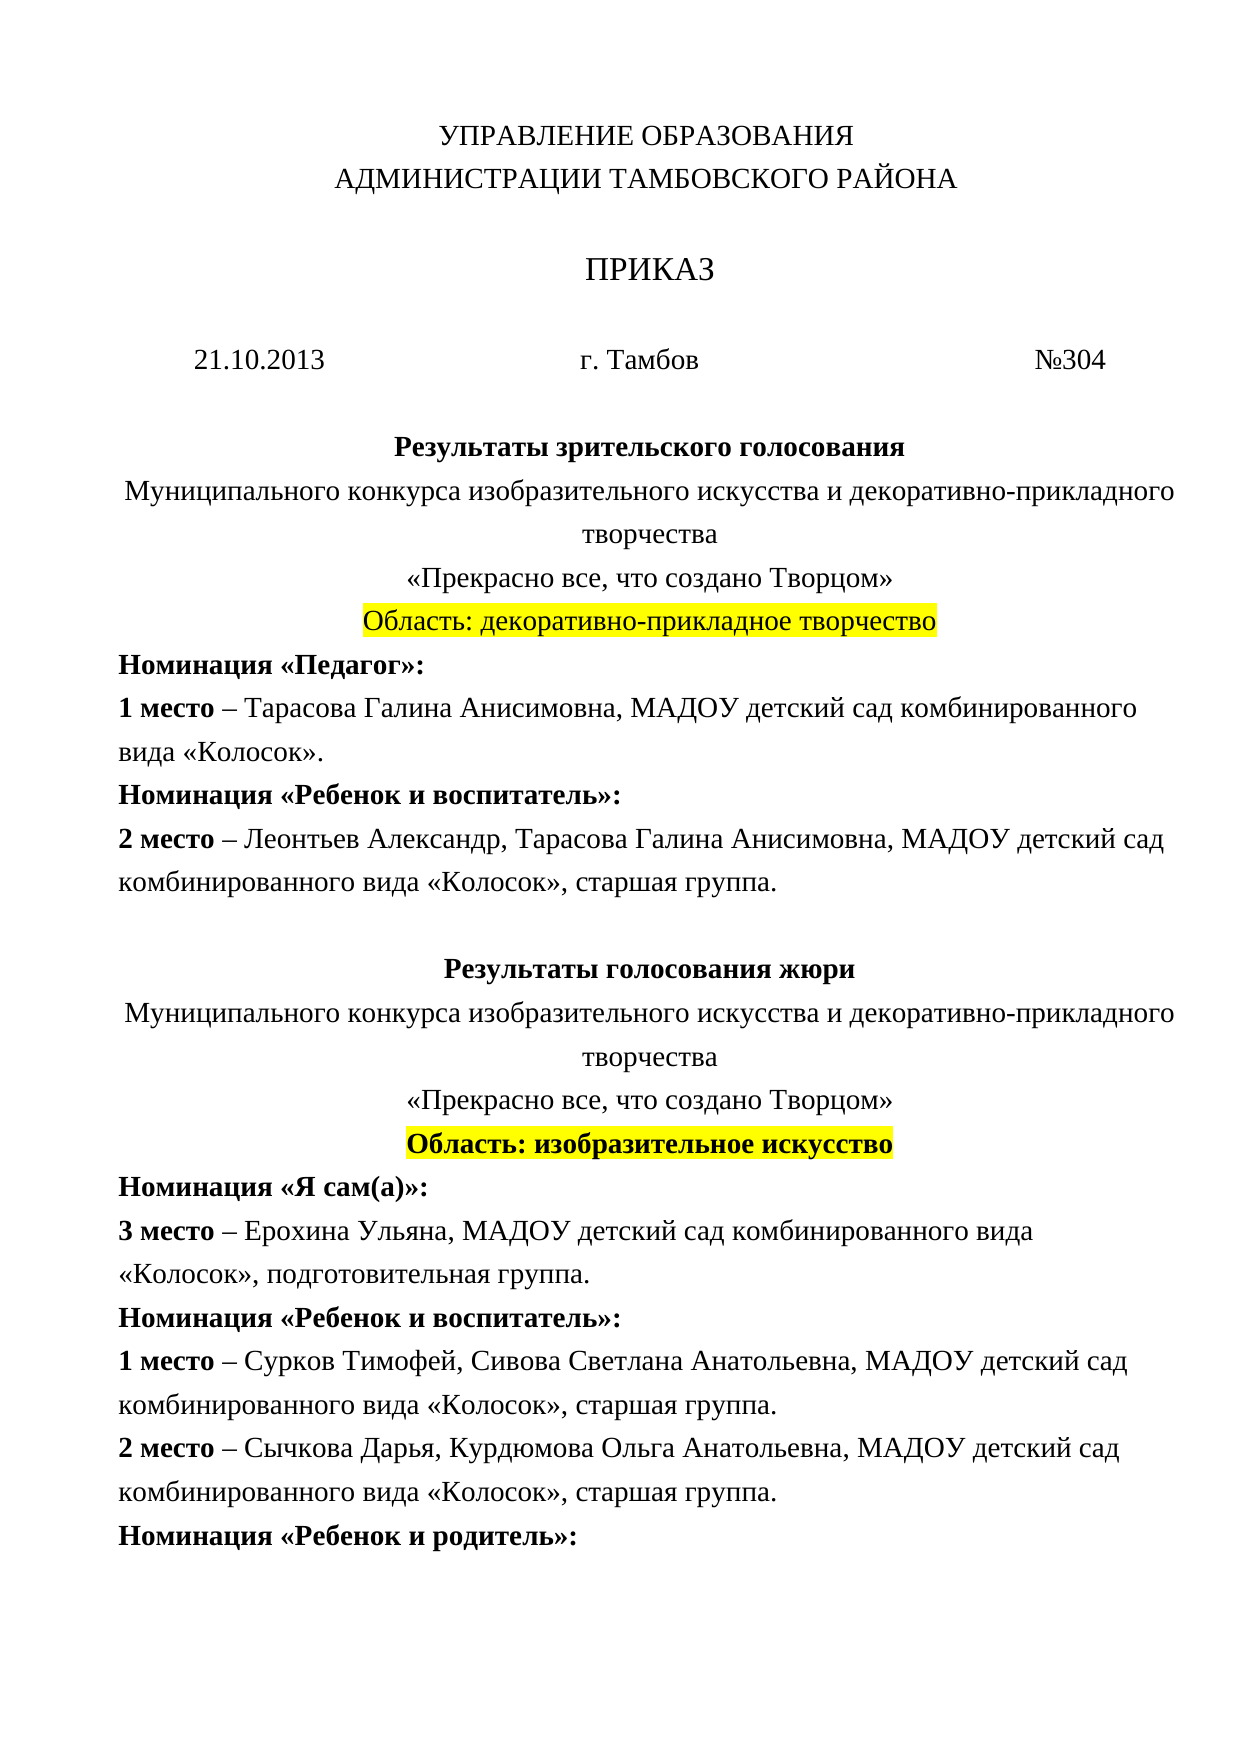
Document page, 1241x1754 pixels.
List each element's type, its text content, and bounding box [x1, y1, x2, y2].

text Номинация «Педагог»: [118, 647, 1181, 680]
text Область: декоративно-прикладное творчество [118, 603, 1181, 637]
text 21.10.2013 г. Тамбов №304 [118, 342, 1181, 376]
text 2 место – Леонтьев Александр, Тарасова Галина Анисимовна, МАДОУ детский сад комбинированного вида «Колосок», старшая группа. [118, 821, 1181, 898]
text Муниципального конкурса изобразительного искусства и декоративно-прикладного творчества [118, 995, 1181, 1072]
text АДМИНИСТРАЦИИ ТАМБОВСКОГО РАЙОНА [118, 162, 1181, 195]
text Номинация «Ребенок и воспитатель»: [118, 1300, 1181, 1333]
text ПРИКАЗ [118, 249, 1181, 287]
text «Прекрасно все, что создано Творцом» [118, 1082, 1181, 1116]
text Область: изобразительное искусство [118, 1126, 1181, 1159]
text 2 место – Сычкова Дарья, Курдюмова Ольга Анатольевна, МАДОУ детский сад комбинированного вида «Колосок», старшая группа. [118, 1431, 1181, 1508]
text Номинация «Я сам(а)»: [118, 1169, 1181, 1203]
text 1 место – Тарасова Галина Анисимовна, МАДОУ детский сад комбинированного вида «Колосок». [118, 690, 1181, 767]
text Номинация «Ребенок и родитель»: [118, 1518, 1181, 1551]
text Результаты голосования жюри [118, 952, 1181, 985]
text Муниципального конкурса изобразительного искусства и декоративно-прикладного творчества [118, 473, 1181, 550]
text Номинация «Ребенок и воспитатель»: [118, 777, 1181, 811]
text Результаты зрительского голосования [118, 429, 1181, 463]
text 1 место – Сурков Тимофей, Сивова Светлана Анатольевна, МАДОУ детский сад комбинированного вида «Колосок», старшая группа. [118, 1343, 1181, 1421]
text 3 место – Ерохина Ульяна, МАДОУ детский сад комбинированного вида «Колосок», подготовительная группа. [118, 1213, 1181, 1290]
text «Прекрасно все, что создано Творцом» [118, 560, 1181, 593]
text УПРАВЛЕНИЕ ОБРАЗОВАНИЯ [118, 118, 1181, 152]
